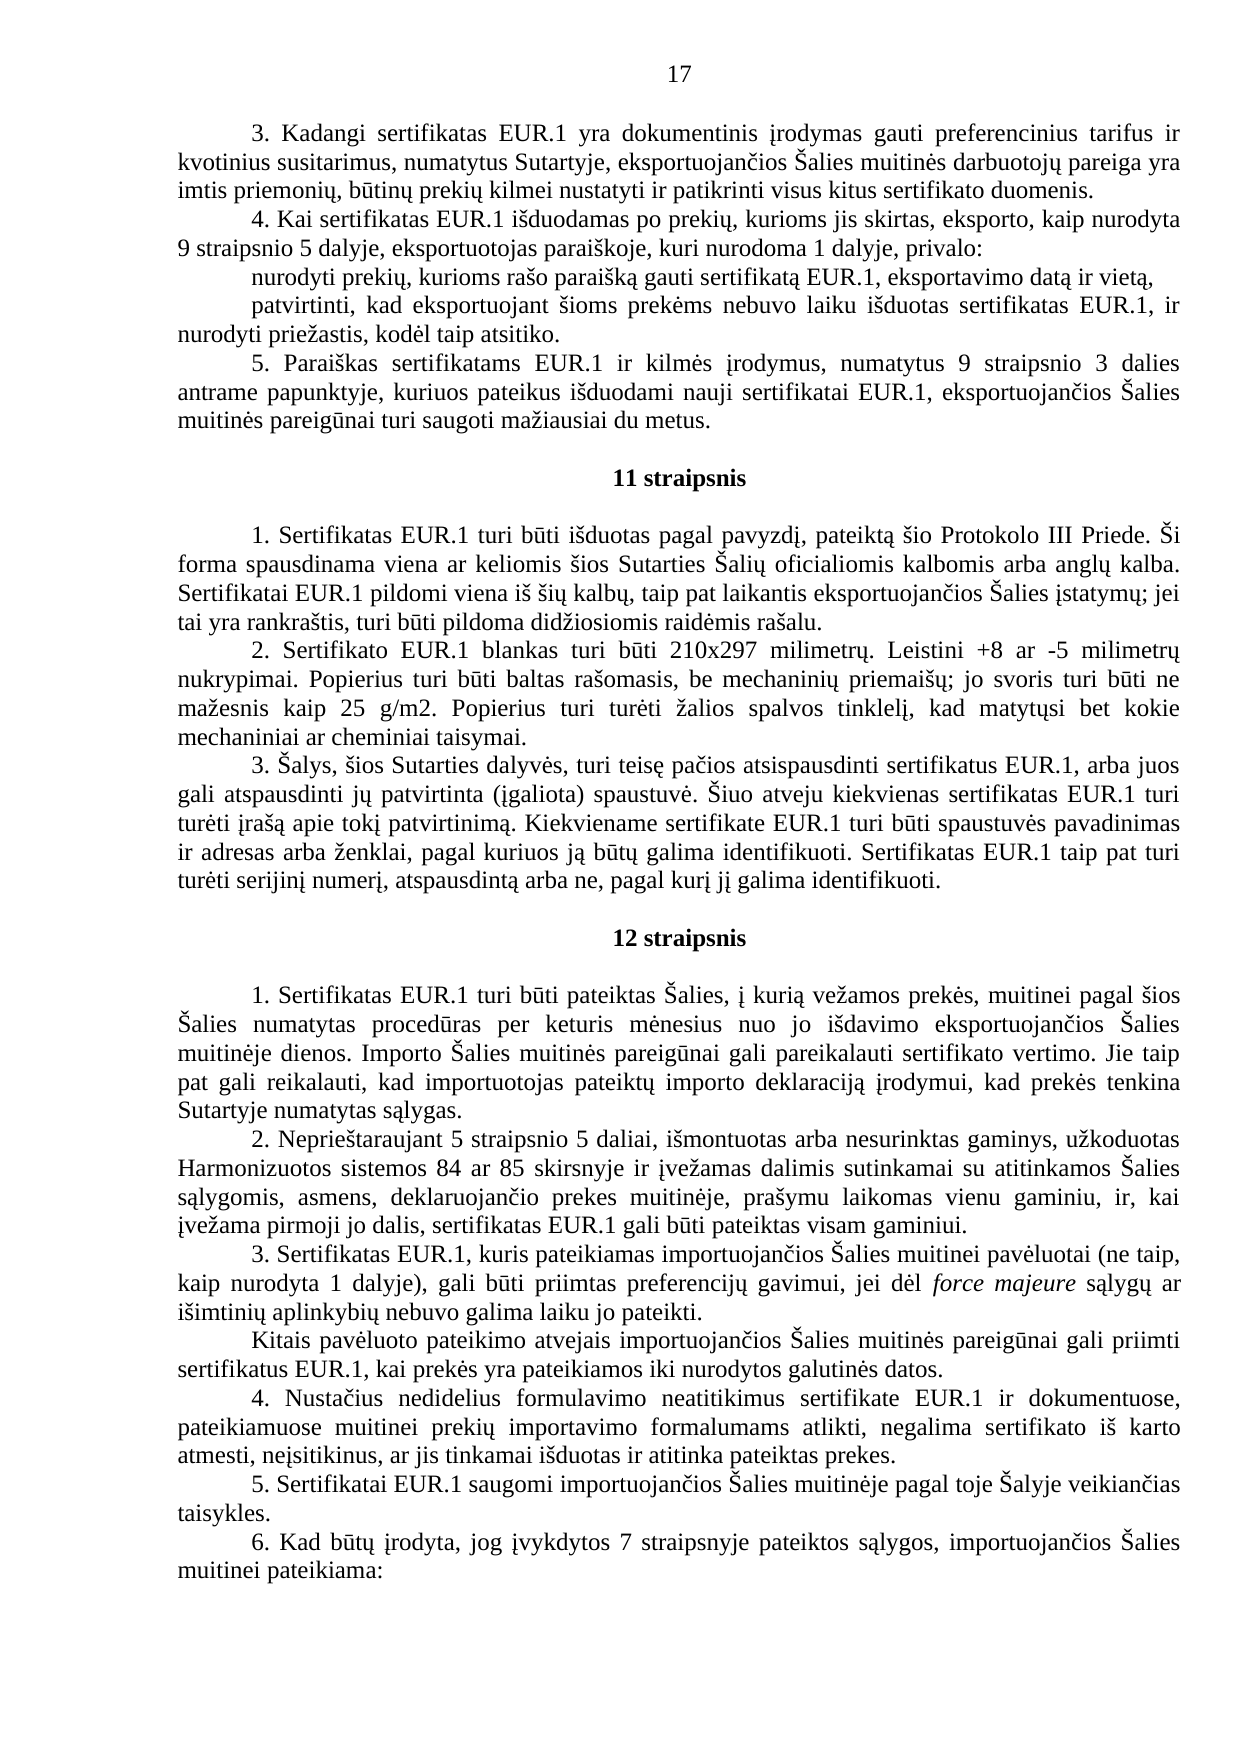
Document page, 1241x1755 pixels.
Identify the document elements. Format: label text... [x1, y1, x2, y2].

text 5. Paraiškas sertifikatams EUR.1 ir kilmės įrodymus, numatytus 9 straipsnio 3 dalies antrame papunktyje, kuriuos pateikus išduodami nauji sertifikatai EUR.1, eksportuojančios Šalies muitinės pareigūnai turi saugoti mažiausiai du metus. [177, 348, 1181, 434]
text 3. Kadangi sertifikatas EUR.1 yra dokumentinis įrodymas gauti preferencinius tarifus ir kvotinius susitarimus, numatytus Sutartyje, eksportuojančios Šalies muitinės darbuotojų pareiga yra imtis priemonių, būtinų prekių kilmei nustatyti ir patikrinti visus kitus sertifikato duomenis. [177, 118, 1181, 204]
text Kitais pavėluoto pateikimo atvejais importuojančios Šalies muitinės pareigūnai gali priimti sertifikatus EUR.1, kai prekės yra pateikiamos iki nurodytos galutinės datos. [177, 1326, 1181, 1383]
text 11 straipsnis [177, 463, 1181, 492]
text 4. Kai sertifikatas EUR.1 išduodamas po prekių, kurioms jis skirtas, eksporto, kaip nurodyta 9 straipsnio 5 dalyje, eksportuotojas paraiškoje, kuri nurodoma 1 dalyje, privalo: [177, 204, 1181, 262]
text 3. Šalys, šios Sutarties dalyvės, turi teisę pačios atsispausdinti sertifikatus EUR.1, arba juos gali atspausdinti jų patvirtinta (įgaliota) spaustuvė. Šiuo atveju kiekvienas sertifikatas EUR.1 turi turėti įrašą apie tokį patvirtinimą. Kiekviename sertifikate EUR.1 turi būti spaustuvės pavadinimas ir adresas arba ženklai, pagal kuriuos ją būtų galima identifikuoti. Sertifikatas EUR.1 taip pat turi turėti serijinį numerį, atspausdintą arba ne, pagal kurį jį galima identifikuoti. [177, 751, 1181, 894]
text 5. Sertifikatai EUR.1 saugomi importuojančios Šalies muitinėje pagal toje Šalyje veikiančias taisykles. [177, 1469, 1181, 1527]
text 3. Sertifikatas EUR.1, kuris pateikiamas importuojančios Šalies muitinei pavėluotai (ne taip, kaip nurodyta 1 dalyje), gali būti priimtas preferencijų gavimui, jei dėl force majeure sąlygų ar išimtinių aplinkybių nebuvo galima laiku jo pateikti. [177, 1239, 1181, 1326]
text 1. Sertifikatas EUR.1 turi būti pateiktas Šalies, į kurią vežamos prekės, muitinei pagal šios Šalies numatytas procedūras per keturis mėnesius nuo jo išdavimo eksportuojančios Šalies muitinėje dienos. Importo Šalies muitinės pareigūnai gali pareikalauti sertifikato vertimo. Jie taip pat gali reikalauti, kad importuotojas pateiktų importo deklaraciją įrodymui, kad prekės tenkina Sutartyje numatytas sąlygas. [177, 981, 1181, 1124]
text 2. Sertifikato EUR.1 blankas turi būti 210x297 milimetrų. Leistini +8 ar -5 milimetrų nukrypimai. Popierius turi būti baltas rašomasis, be mechaninių priemaišų; jo svoris turi būti ne mažesnis kaip 25 g/m2. Popierius turi turėti žalios spalvos tinklelį, kad matytųsi bet kokie mechaniniai ar cheminiai taisymai. [177, 636, 1181, 751]
text 12 straipsnis [177, 923, 1181, 952]
text patvirtinti, kad eksportuojant šioms prekėms nebuvo laiku išduotas sertifikatas EUR.1, ir nurodyti priežastis, kodėl taip atsitiko. [177, 291, 1181, 348]
text nurodyti prekių, kurioms rašo paraišką gauti sertifikatą EUR.1, eksportavimo datą ir vietą, [177, 262, 1181, 291]
text 6. Kad būtų įrodyta, jog įvykdytos 7 straipsnyje pateiktos sąlygos, importuojančios Šalies muitinei pateikiama: [177, 1527, 1181, 1584]
text 2. Neprieštaraujant 5 straipsnio 5 daliai, išmontuotas arba nesurinktas gaminys, užkoduotas Harmonizuotos sistemos 84 ar 85 skirsnyje ir įvežamas dalimis sutinkamai su atitinkamos Šalies sąlygomis, asmens, deklaruojančio prekes muitinėje, prašymu laikomas vienu gaminiu, ir, kai įvežama pirmoji jo dalis, sertifikatas EUR.1 gali būti pateiktas visam gaminiui. [177, 1124, 1181, 1239]
text 4. Nustačius nedidelius formulavimo neatitikimus sertifikate EUR.1 ir dokumentuose, pateikiamuose muitinei prekių importavimo formalumams atlikti, negalima sertifikato iš karto atmesti, neįsitikinus, ar jis tinkamai išduotas ir atitinka pateiktas prekes. [177, 1383, 1181, 1469]
text 1. Sertifikatas EUR.1 turi būti išduotas pagal pavyzdį, pateiktą šio Protokolo III Priede. Ši forma spausdinama viena ar keliomis šios Sutarties Šalių oficialiomis kalbomis arba anglų kalba. Sertifikatai EUR.1 pildomi viena iš šių kalbų, taip pat laikantis eksportuojančios Šalies įstatymų; jei tai yra rankraštis, turi būti pildoma didžiosiomis raidėmis rašalu. [177, 521, 1181, 636]
